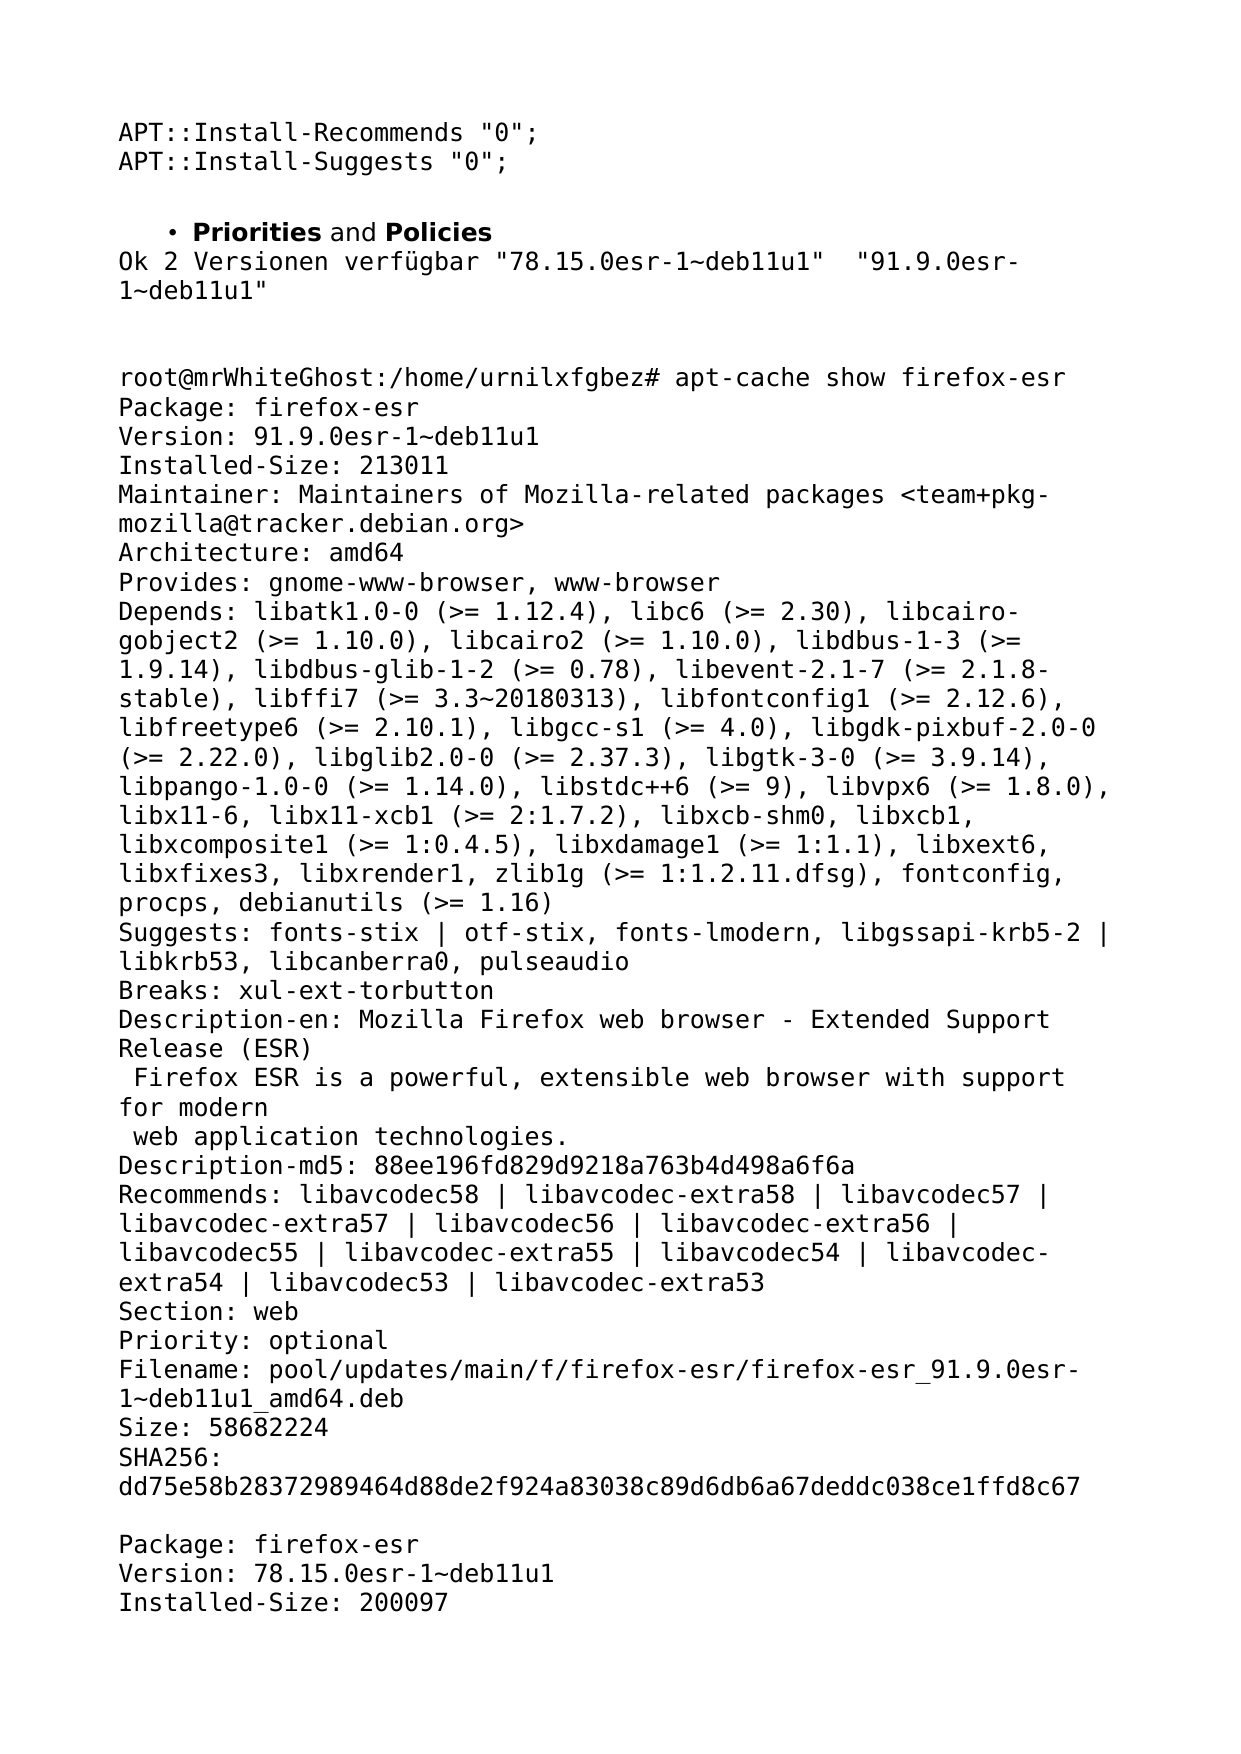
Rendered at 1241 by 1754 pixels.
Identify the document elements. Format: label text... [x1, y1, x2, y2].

text APT::Install-Recommends "0"; APT::Install-Suggests "0"; [118, 118, 1122, 176]
list Priorities and Policies [177, 218, 1122, 247]
text Ok 2 Versionen verfügbar "78.15.0esr-1~deb11u1" "91.9.0esr-1~deb11u1" root@mrWhiteGhost:/home/urnilxfgbez# apt-cache show firefox-esr Package: firefox-esr Version: 91.9.0esr-1~deb11u1 Installed-Size: 213011 Maintainer: Maintainers of Mozilla-related packages <team+pkg-mozilla@tracker.debian.org> Architecture: amd64 Provides: gnome-www-browser, www-browser Depends: libatk1.0-0 (>= 1.12.4), libc6 (>= 2.30), libcairo-gobject2 (>= 1.10.0), libcairo2 (>= 1.10.0), libdbus-1-3 (>= 1.9.14), libdbus-glib-1-2 (>= 0.78), libevent-2.1-7 (>= 2.1.8-stable), libffi7 (>= 3.3~20180313), libfontconfig1 (>= 2.12.6), libfreetype6 (>= 2.10.1), libgcc-s1 (>= 4.0), libgdk-pixbuf-2.0-0 (>= 2.22.0), libglib2.0-0 (>= 2.37.3), libgtk-3-0 (>= 3.9.14), libpango-1.0-0 (>= 1.14.0), libstdc++6 (>= 9), libvpx6 (>= 1.8.0), libx11-6, libx11-xcb1 (>= 2:1.7.2), libxcb-shm0, libxcb1, libxcomposite1 (>= 1:0.4.5), libxdamage1 (>= 1:1.1), libxext6, libxfixes3, libxrender1, zlib1g (>= 1:1.2.11.dfsg), fontconfig, procps, debianutils (>= 1.16) Suggests: fonts-stix | otf-stix, fonts-lmodern, libgssapi-krb5-2 | libkrb53, libcanberra0, pulseaudio Breaks: xul-ext-torbutton Description-en: Mozilla Firefox web browser - Extended Support Release (ESR) Firefox ESR is a powerful, extensible web browser with support for modern web application technologies. Description-md5: 88ee196fd829d9218a763b4d498a6f6a Recommends: libavcodec58 | libavcodec-extra58 | libavcodec57 | libavcodec-extra57 | libavcodec56 | libavcodec-extra56 | libavcodec55 | libavcodec-extra55 | libavcodec54 | libavcodec-extra54 | libavcodec53 | libavcodec-extra53 Section: web Priority: optional Filename: pool/updates/main/f/firefox-esr/firefox-esr_91.9.0esr-1~deb11u1_amd64.deb Size: 58682224 SHA256: dd75e58b28372989464d88de2f924a83038c89d6db6a67deddc038ce1ffd8c67 Package: firefox-esr Version: 78.15.0esr-1~deb11u1 Installed-Size: 200097 [118, 247, 1122, 1618]
